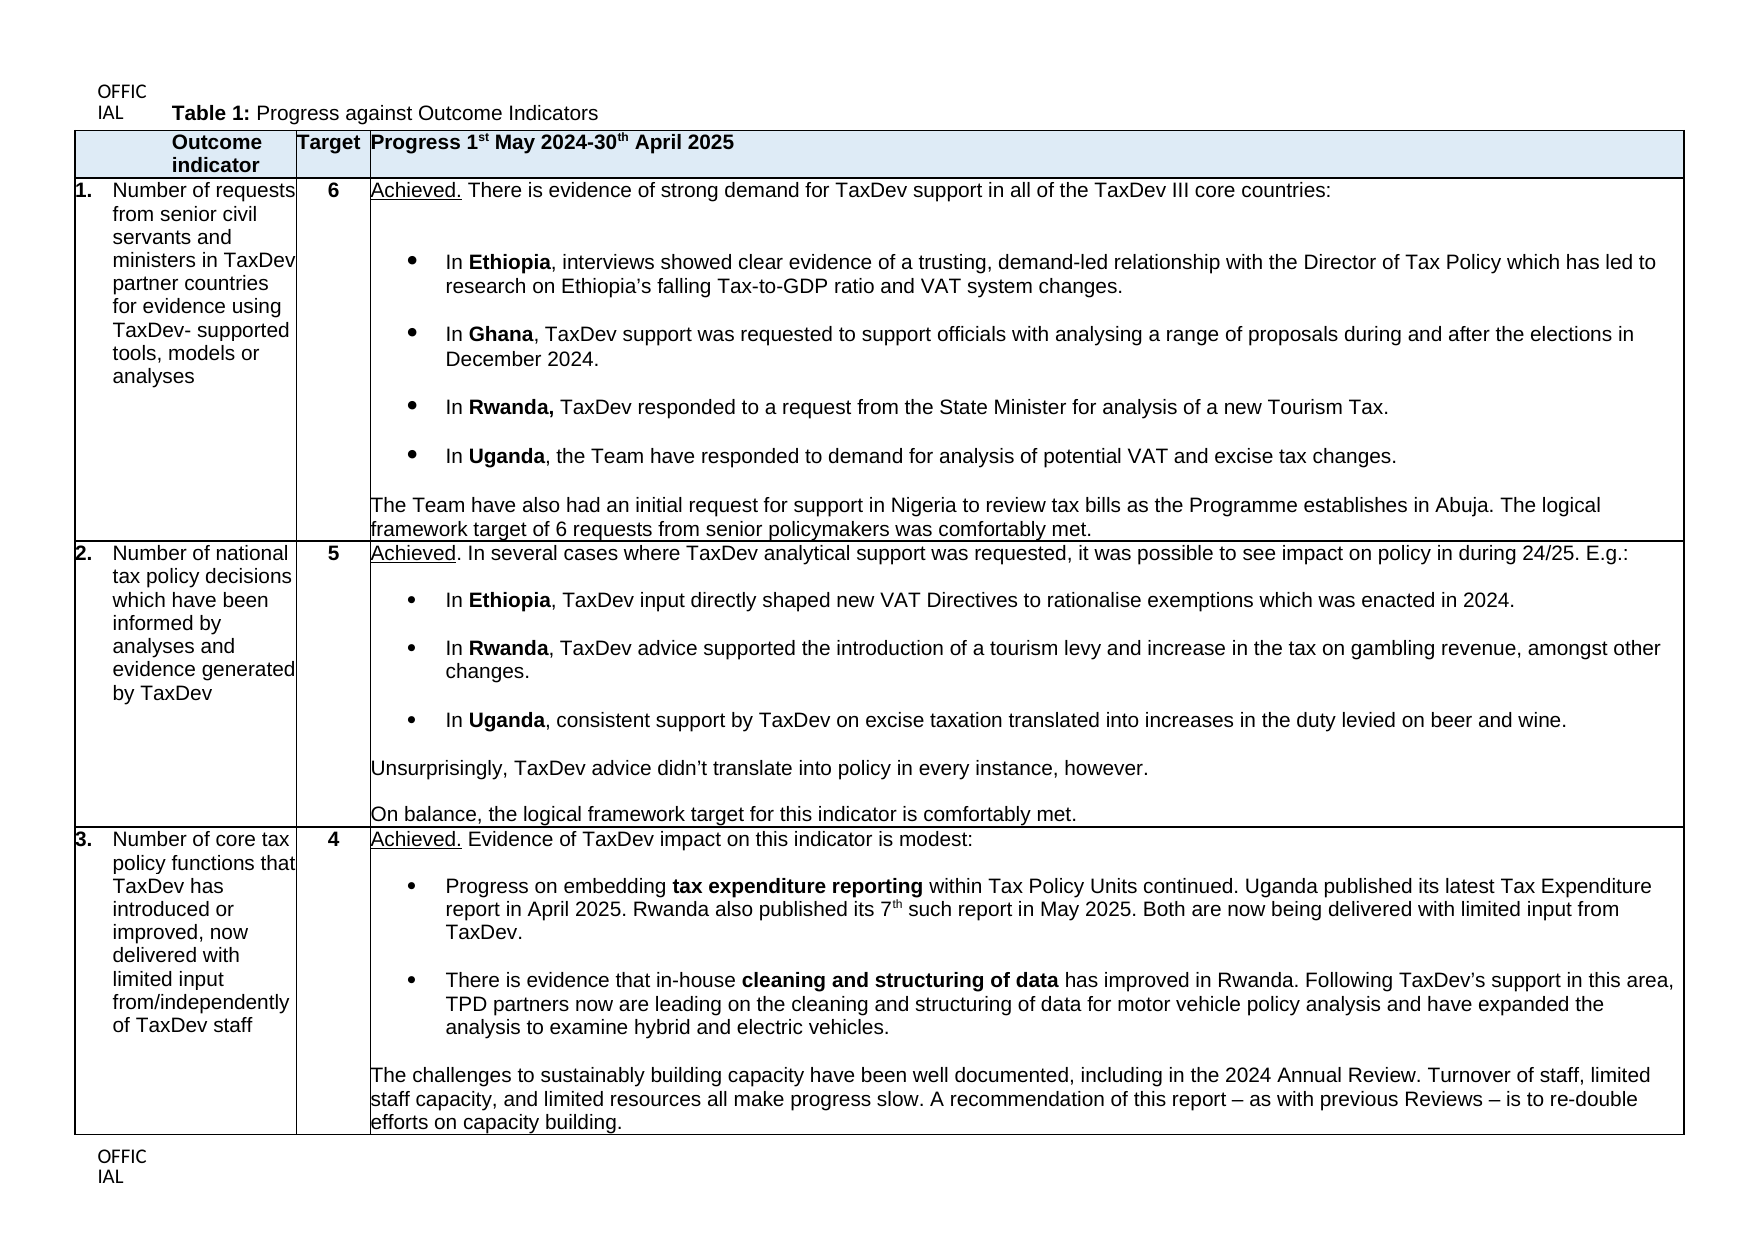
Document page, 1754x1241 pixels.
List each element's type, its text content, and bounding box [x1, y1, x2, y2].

table_cell Number of requests from senior civil servants and ministers in TaxDev partner countries for evidence using TaxDev- supported tools, models or analyses [76, 179, 296, 540]
table_cell Number of national tax policy decisions which have been informed by analyses and evidence generated by TaxDev [76, 542, 296, 826]
table_cell Target [297, 131, 370, 177]
table_cell Achieved. There is evidence of strong demand for TaxDev support in all of the TaxDev III core countries: In Ethiopia, interviews showed clear evidence of a trusting, demand-led relationship with the Director of Tax Policy which has led to research on Ethiopia’s falling Tax-to-GDP ratio and VAT system changes. In Ghana, TaxDev support was requested to support officials with analysing a range of proposals during and after the elections in December 2024. In Rwanda, TaxDev responded to a request from the State Minister for analysis of a new Tourism Tax. In Uganda, the Team have responded to demand for analysis of potential VAT and excise tax changes. The Team have also had an initial request for support in Nigeria to review tax bills as the Programme establishes in Abuja. The logical framework target of 6 requests from senior policymakers was comfortably met. [371, 179, 1683, 540]
table_cell Progress 1st May 2024-30th April 2025 [371, 131, 1683, 177]
table_cell 4 [297, 828, 370, 1133]
table_cell 5 [297, 542, 370, 826]
table_cell Achieved. Evidence of TaxDev impact on this indicator is modest: Progress on embedding tax expenditure reporting within Tax Policy Units continued. Uganda published its latest Tax Expenditure report in April 2025. Rwanda also published its 7th such report in May 2025. Both are now being delivered with limited input from TaxDev. There is evidence that in-house cleaning and structuring of data has improved in Rwanda. Following TaxDev’s support in this area, TPD partners now are leading on the cleaning and structuring of data for motor vehicle policy analysis and have expanded the analysis to examine hybrid and electric vehicles. The challenges to sustainably building capacity have been well documented, including in the 2024 Annual Review. Turnover of staff, limited staff capacity, and limited resources all make progress slow. A recommendation of this report – as with previous Reviews – is to re-double efforts on capacity building. [371, 828, 1683, 1133]
table_header Table 1: Progress against Outcome Indicators [75, 102, 1684, 130]
table_cell Outcome indicator [76, 131, 296, 177]
table_cell Achieved. In several cases where TaxDev analytical support was requested, it was possible to see impact on policy in during 24/25. E.g.: In Ethiopia, TaxDev input directly shaped new VAT Directives to rationalise exemptions which was enacted in 2024. In Rwanda, TaxDev advice supported the introduction of a tourism levy and increase in the tax on gambling revenue, amongst other changes. In Uganda, consistent support by TaxDev on excise taxation translated into increases in the duty levied on beer and wine. Unsurprisingly, TaxDev advice didn’t translate into policy in every instance, however. On balance, the logical framework target for this indicator is comfortably met. [371, 542, 1683, 826]
table_cell 6 [297, 179, 370, 540]
table_cell Number of core tax policy functions that TaxDev has introduced or improved, now delivered with limited input from/independently of TaxDev staff [76, 828, 296, 1133]
